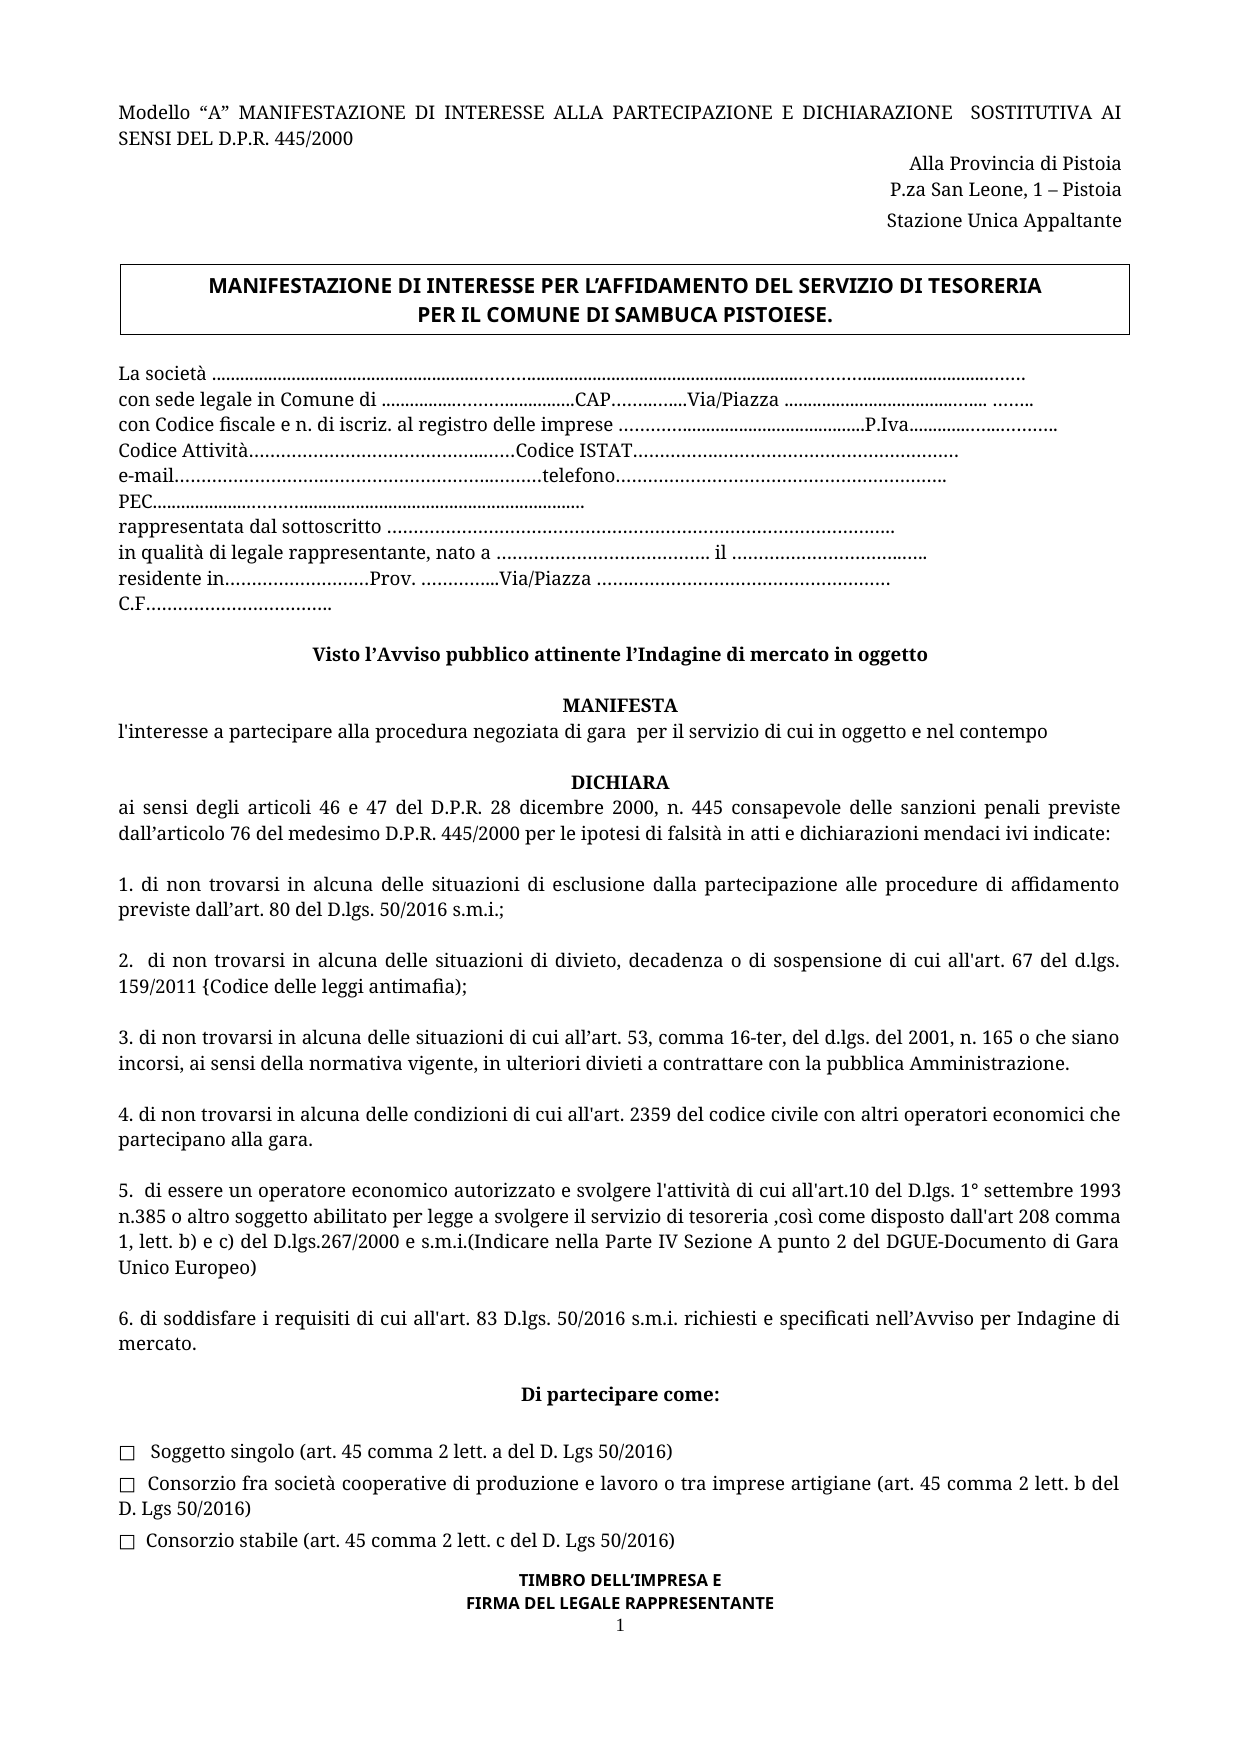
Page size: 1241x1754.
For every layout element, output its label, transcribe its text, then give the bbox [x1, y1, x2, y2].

text Stazione Unica Appaltante [118, 207, 1122, 233]
text Alla Provincia di Pistoia [118, 150, 1122, 176]
text PEC.....................………............................................................. [118, 488, 1122, 514]
text con Codice fiscale e n. di iscriz. al registro delle imprese ………….......................................P.Iva.............…...……….. [118, 412, 1122, 437]
text 5. di essere un operatore economico autorizzato e svolgere l'attività di cui all'art.10 del D.lgs. 1° settembre 1993 n.385 o altro soggetto abilitato per legge a svolgere il servizio di tesoreria ,così come disposto dall'art 208 comma 1, lett. b) e c) del D.lgs.267/2000 e s.m.i.(Indicare nella Parte IV Sezione A punto 2 del DGUE-Documento di Gara Unico Europeo) [118, 1177, 1122, 1279]
text 3. di non trovarsi in alcuna delle situazioni di cui all’art. 53, comma 16-ter, del d.lgs. del 2001, n. 165 o che siano incorsi, ai sensi della normativa vigente, in ulteriori divieti a contrattare con la pubblica Amministrazione. [118, 1024, 1122, 1075]
text □ Consorzio fra società cooperative di produzione e lavoro o tra imprese artigiane (art. 45 comma 2 lett. b del D. Lgs 50/2016) [118, 1470, 1122, 1521]
text in qualità di legale rappresentante, nato a …………………………………. il …………………………..….. [118, 539, 1122, 565]
text L'INTERESSE A partecipare alla procedura negoziata di gara per il servizio di cui in oggetto e nel contempo [118, 718, 1122, 743]
text residente in………………………Prov. …………...Via/Piazza …….………………………………………… [118, 565, 1122, 590]
text 6. di soddisfare i requisiti di cui all'art. 83 D.lgs. 50/2016 s.m.i. richiesti e specificati nell’Avviso per Indagine di mercato. [118, 1305, 1122, 1356]
text □ Soggetto singolo (art. 45 comma 2 lett. a del D. Lgs 50/2016) [118, 1438, 1122, 1464]
table_header MANIFESTAZIONE DI INTERESSE PER l’AFFIDAMENTO DEL Servizio di tesoreria per IL Comune di SAMBUCA PISTOIESE. [121, 265, 1129, 334]
text Codice Attività……………………………………..……Codice ISTAT…………….……………………………………… [118, 437, 1122, 463]
text 1. di non trovarsi in alcuna delle situazioni di esclusione dalla partecipazione alle procedure di affidamento previste dall’art. 80 del D.lgs. 50/2016 s.m.i.; [118, 871, 1122, 922]
text 2. di non trovarsi in alcuna delle situazioni di divieto, decadenza o di sospensione di cui all'art. 67 del d.lgs. 159/2011 {Codice delle leggi antimafia); [118, 948, 1122, 999]
text Di partecipare come: [118, 1382, 1122, 1407]
text Visto l’Avviso pubblico attinente l’Indagine di mercato in oggetto [118, 641, 1122, 667]
text La società .........................................................………..........................................................…………...........................……. [118, 361, 1122, 386]
text Modello “A” MANIFESTAZIONE DI INTERESSE ALLA PARTECIPAZIONE E DICHIARAZIONE SOSTITUTIVA AI SENSI DEL D.P.R. 445/2000 [118, 99, 1122, 150]
text rappresentata dal sottoscritto ………………………………………………………………………………….. [118, 514, 1122, 539]
text MANIFESTA [118, 692, 1122, 718]
text con sede legale in Comune di ................………...............CAP……..…....Via/Piazza ....................................….... …….. [118, 386, 1122, 412]
text C.F…………………………….. [118, 590, 1122, 616]
text DICHIARA [118, 769, 1122, 794]
text P.za San Leone, 1 – Pistoia [118, 176, 1122, 201]
text □ Consorzio stabile (art. 45 comma 2 lett. c del D. Lgs 50/2016) [118, 1527, 1122, 1552]
text ai sensi degli articoli 46 e 47 del D.P.R. 28 dicembre 2000, n. 445 consapevole delle sanzioni penali previste dall’articolo 76 del medesimo D.P.R. 445/2000 per le ipotesi di falsità in atti e dichiarazioni mendaci ivi indicate: [118, 794, 1122, 846]
text 4. di non trovarsi in alcuna delle condizioni di cui all'art. 2359 del codice civile con altri operatori economici che partecipano alla gara. [118, 1101, 1122, 1152]
text e-mail……………………….…………………………..………telefono…………………………………………………….. [118, 463, 1122, 488]
